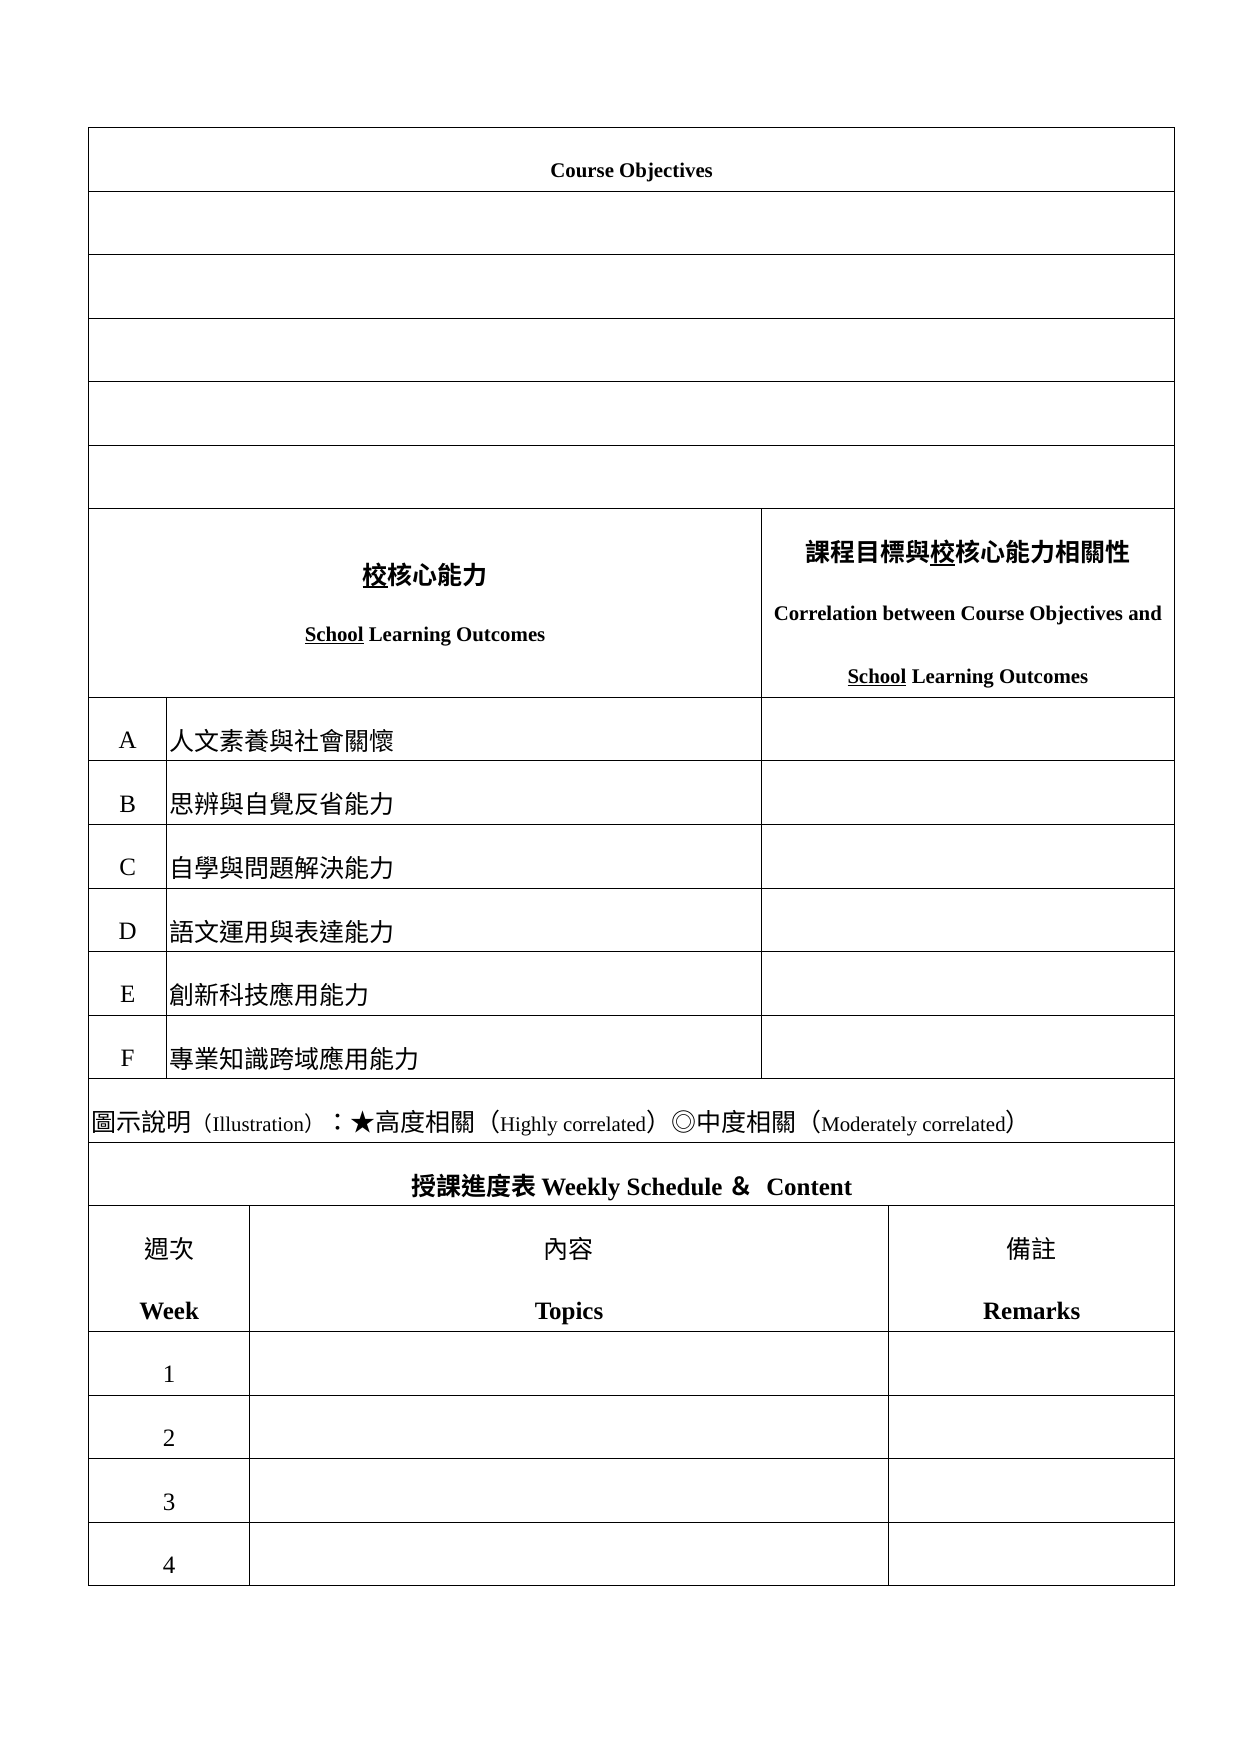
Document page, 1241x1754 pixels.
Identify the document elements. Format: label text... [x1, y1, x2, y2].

table_cell 創新科技應用能力 [167, 952, 761, 1014]
table_cell [89, 255, 1174, 318]
table_cell Course Objectives [89, 128, 1174, 191]
table_cell [250, 1396, 888, 1458]
table_cell [89, 446, 1174, 508]
table_cell [89, 382, 1174, 445]
table_cell 1 [89, 1332, 249, 1395]
table_cell D [89, 889, 166, 951]
table_cell 人文素養與社會關懷 [167, 698, 761, 760]
table_cell [762, 889, 1174, 951]
table_cell 3 [89, 1459, 249, 1522]
table_cell 專業知識跨域應用能力 [167, 1016, 761, 1078]
table_cell [762, 1016, 1174, 1078]
table_cell 自學與問題解決能力 [167, 825, 761, 887]
table_cell [889, 1459, 1174, 1522]
table_cell 內容 Topics [250, 1206, 888, 1331]
table_cell 備註 Remarks [889, 1206, 1174, 1331]
table_cell [762, 825, 1174, 887]
table_cell [250, 1459, 888, 1522]
table_cell [250, 1332, 888, 1395]
table_cell 2 [89, 1396, 249, 1458]
table_cell 4 [89, 1523, 249, 1585]
table_cell 圖示說明（Illustration）：★高度相關（Highly correlated）◎中度相關（Moderately correlated） [89, 1079, 1174, 1142]
table_cell F [89, 1016, 166, 1078]
table_cell [762, 761, 1174, 824]
table_cell 授課進度表Weekly Schedule ＆ Content [89, 1143, 1174, 1205]
table_cell 週次 Week [89, 1206, 249, 1331]
table_cell C [89, 825, 166, 887]
table_cell [250, 1523, 888, 1585]
table_cell 校核心能力 School Learning Outcomes [89, 509, 761, 697]
table_cell [89, 192, 1174, 254]
table_cell B [89, 761, 166, 824]
table_cell 語文運用與表達能力 [167, 889, 761, 951]
table_cell [889, 1396, 1174, 1458]
table_cell [889, 1332, 1174, 1395]
table_cell [762, 952, 1174, 1014]
table_cell 課程目標與校核心能力相關性 Correlation between Course Objectives and School Learning Outcomes [762, 509, 1174, 697]
table_cell 思辨與自覺反省能力 [167, 761, 761, 824]
table_cell [89, 319, 1174, 381]
table_cell A [89, 698, 166, 760]
table_cell [889, 1523, 1174, 1585]
table_cell [762, 698, 1174, 760]
table_cell E [89, 952, 166, 1014]
